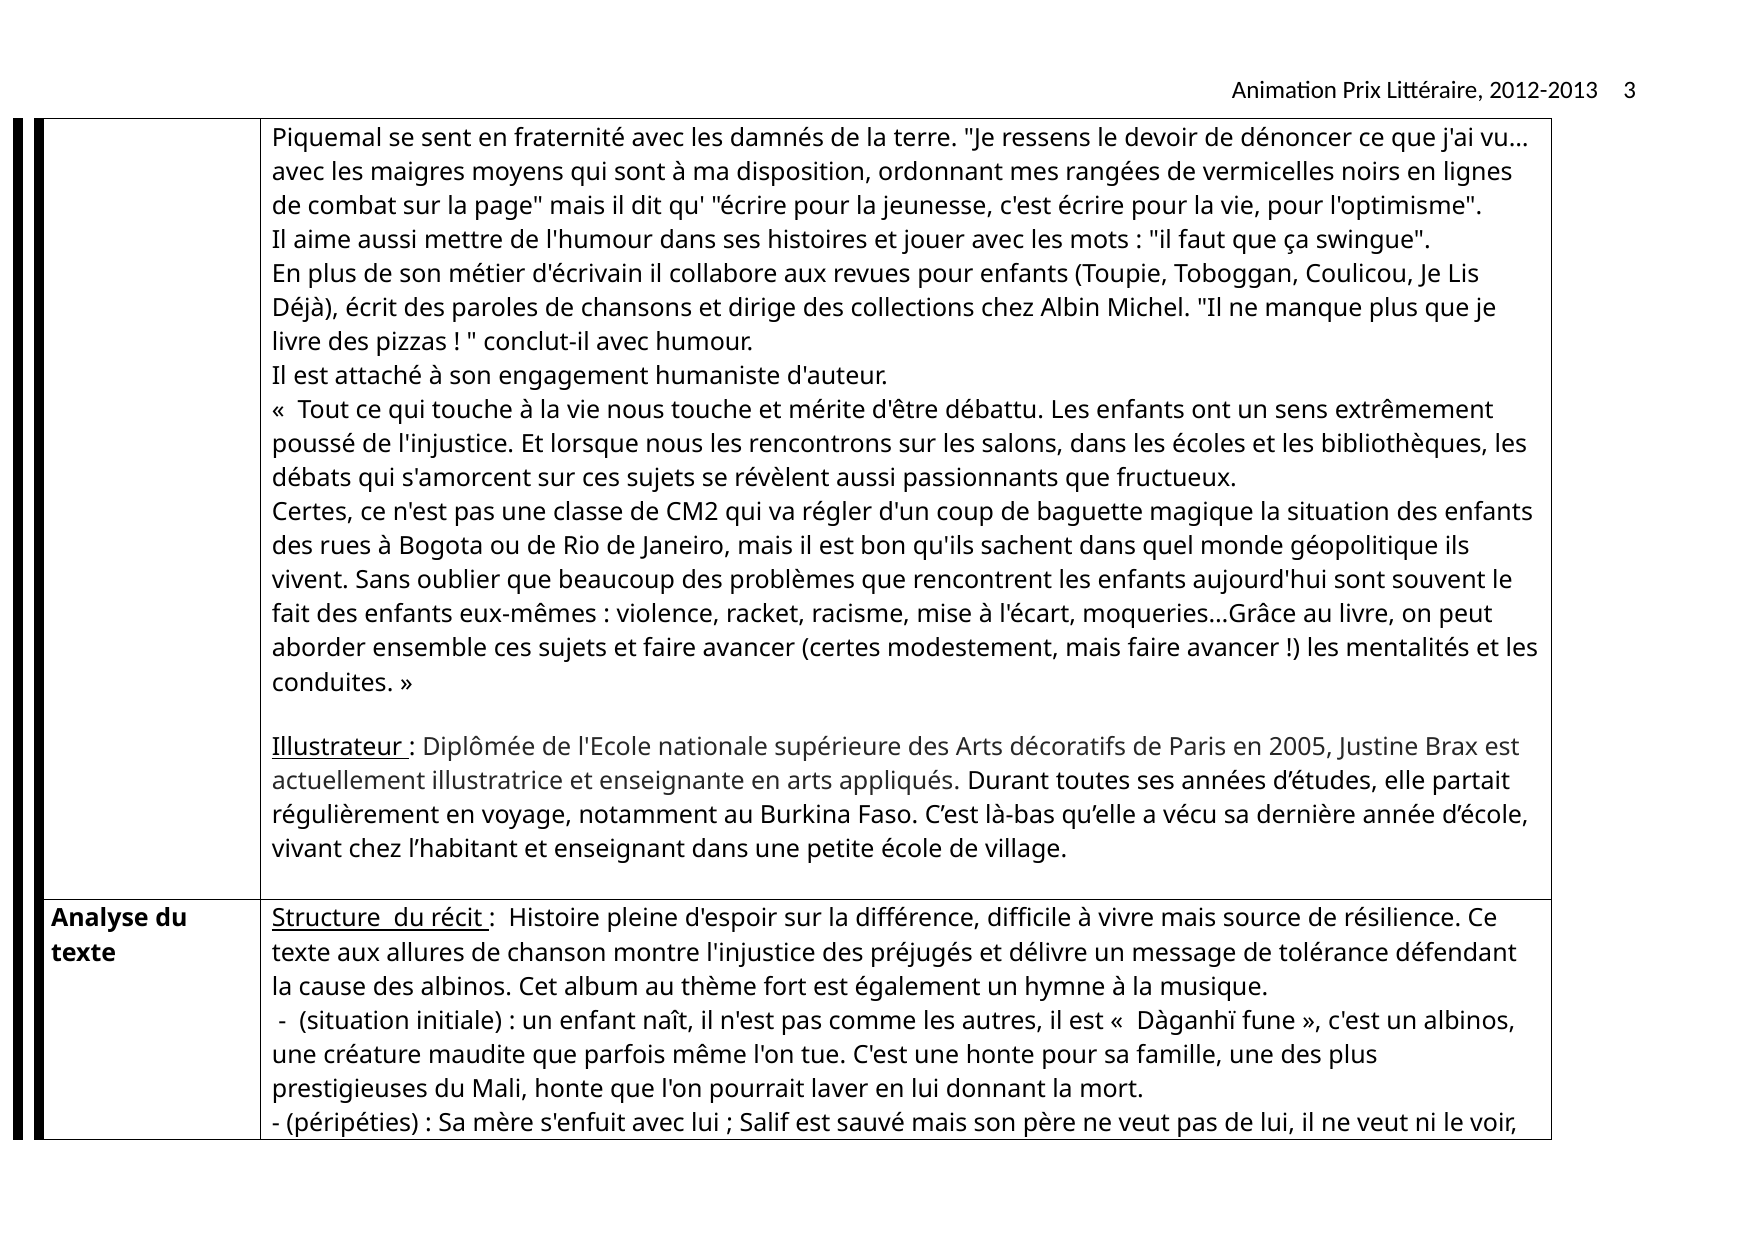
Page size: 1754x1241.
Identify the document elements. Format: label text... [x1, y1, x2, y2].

table_cell Les éléments en rouge ont été ajoutés par rapport au document existant extrait de blog CRDP Versailles afin de compléter l’exploitation proposée [1552, 118, 1575, 1139]
table_cell Piquemal se sent en fraternité avec les damnés de la terre. "Je ressens le devoir de dénoncer ce que j'ai vu… avec les maigres moyens qui sont à ma disposition, ordonnant mes rangées de vermicelles noirs en lignes de combat sur la page" mais il dit qu' "écrire pour la jeunesse, c'est écrire pour la vie, pour l'optimisme". Il aime aussi mettre de l'humour dans ses histoires et jouer avec les mots : "il faut que ça swingue". En plus de son métier d'écrivain il collabore aux revues pour enfants (Toupie, Toboggan, Coulicou, Je Lis Déjà), écrit des paroles de chansons et dirige des collections chez Albin Michel. "Il ne manque plus que je livre des pizzas ! " conclut-il avec humour. Il est attaché à son engagement humaniste d'auteur. « Tout ce qui touche à la vie nous touche et mérite d'être débattu. Les enfants ont un sens extrêmement poussé de l'injustice. Et lorsque nous les rencontrons sur les salons, dans les écoles et les bibliothèques, les débats qui s'amorcent sur ces sujets se révèlent aussi passionnants que fructueux. Certes, ce n'est pas une classe de CM2 qui va régler d'un coup de baguette magique la situation des enfants des rues à Bogota ou de Rio de Janeiro, mais il est bon qu'ils sachent dans quel monde géopolitique ils vivent. Sans oublier que beaucoup des problèmes que rencontrent les enfants aujourd'hui sont souvent le fait des enfants eux-mêmes : violence, racket, racisme, mise à l'écart, moqueries…Grâce au livre, on peut aborder ensemble ces sujets et faire avancer (certes modestement, mais faire avancer !) les mentalités et les conduites. » Illustrateur : Diplômée de l'Ecole nationale supérieure des Arts décoratifs de Paris en 2005, Justine Brax est actuellement illustratrice et enseignante en arts appliqués. Durant toutes ses années d’études, elle partait régulièrement en voyage, notamment au Burkina Faso. C’est là-bas qu’elle a vécu sa dernière année d’école, vivant chez l’habitant et enseignant dans une petite école de village. [261, 119, 1551, 899]
table_cell Structure du récit : Histoire pleine d'espoir sur la différence, difficile à vivre mais source de résilience. Ce texte aux allures de chanson montre l'injustice des préjugés et délivre un message de tolérance défendant la cause des albinos. Cet album au thème fort est également un hymne à la musique. - (situation initiale) : un enfant naît, il n'est pas comme les autres, il est « Dàganhï fune », c'est un albinos, une créature maudite que parfois même l'on tue. C'est une honte pour sa famille, une des plus prestigieuses du Mali, honte que l'on pourrait laver en lui donnant la mort. - (péripéties) : Sa mère s'enfuit avec lui ; Salif est sauvé mais son père ne veut pas de lui, il ne veut ni le voir, [261, 900, 1551, 1138]
table_cell [44, 119, 260, 899]
table_cell Les éléments en rouge ont été ajoutés par rapport au document existant extrait de blog CRDP Versailles afin de compléter l’exploitation proposée [28, 118, 34, 1139]
table_cell Analyse du texte [44, 900, 260, 1138]
